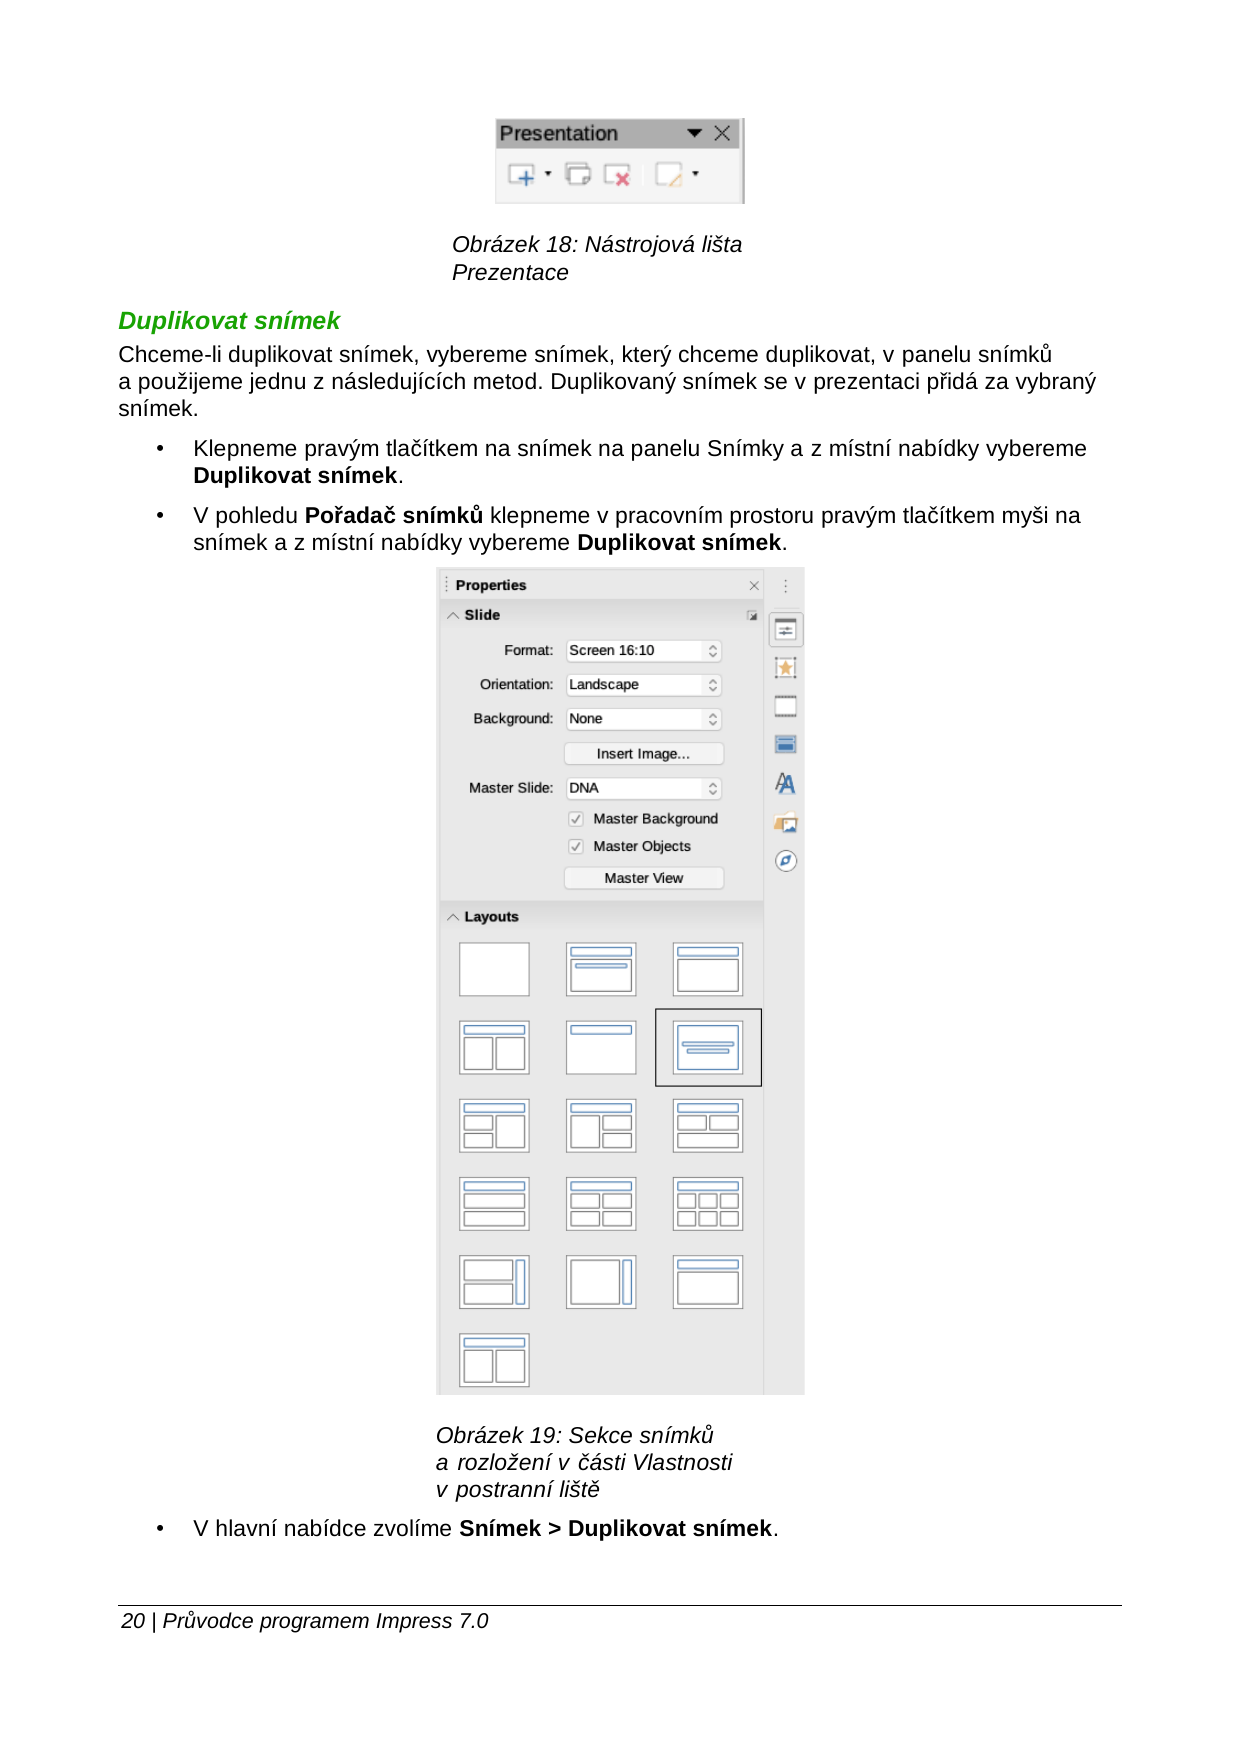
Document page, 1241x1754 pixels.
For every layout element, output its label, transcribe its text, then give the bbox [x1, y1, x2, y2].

list V hlavní nabídce zvolíme Snímek > Duplikovat snímek. [156, 1515, 1122, 1542]
text Chceme-li duplikovat snímek, vybereme snímek, který chceme duplikovat, v panelu snímků a použijeme jednu z následujících metod. Duplikovaný snímek se v prezentaci přidá za vybraný snímek. [118, 341, 1122, 422]
text Obrázek 19: Sekce snímků a rozložení v části Vlastnosti v postranní liště [436, 1395, 805, 1503]
subtitle Duplikovat snímek [118, 306, 1122, 334]
picture [435, 567, 805, 1395]
picture [495, 118, 745, 204]
list V pohledu Pořadač snímků klepneme v pracovním prostoru pravým tlačítkem myši na snímek a z místní nabídky vybereme Duplikovat snímek. [156, 501, 1122, 555]
list Klepneme pravým tlačítkem na snímek na panelu Snímky a z místní nabídky vybereme Duplikovat snímek. [156, 434, 1122, 488]
text Obrázek 18: Nástrojová lišta Prezentace [452, 118, 788, 285]
